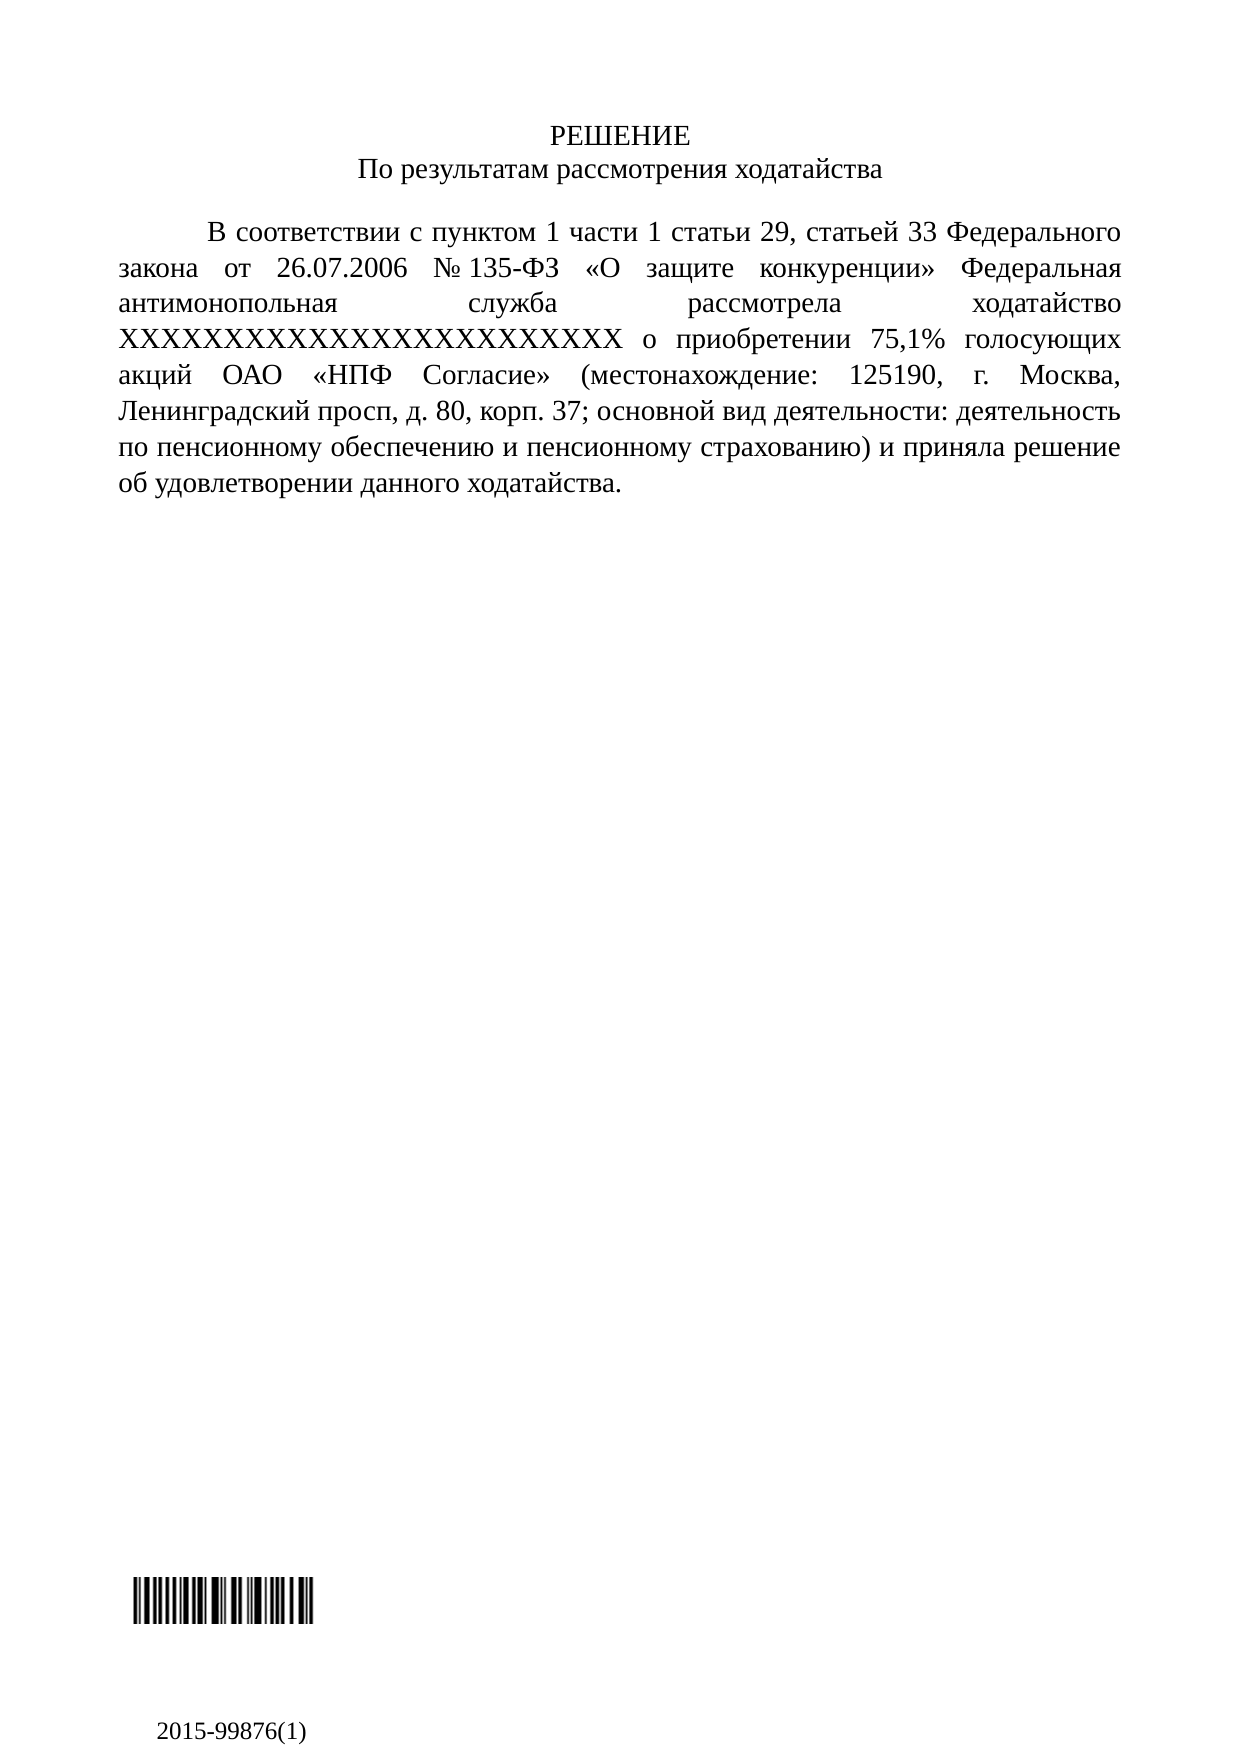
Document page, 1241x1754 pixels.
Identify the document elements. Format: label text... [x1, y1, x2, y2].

text В соответствии с пунктом 1 части 1 статьи 29, статьей 33 Федерального закона от 26.07.2006 № 135-ФЗ «О защите конкуренции» Федеральная антимонопольная служба рассмотрела ходатайство XXXXXXXXXXXXXXXXXXXXXXXX о приобретении 75,1% голосующих акций ОАО «НПФ Согласие» (местонахождение: 125190, г. Москва, Ленинградский просп, д. 80, корп. 37; основной вид деятельности: деятельность по пенсионному обеспечению и пенсионному страхованию) и приняла решение об удовлетворении данного ходатайства. [118, 214, 1122, 498]
text РЕШЕНИЕ [118, 118, 1122, 152]
picture [118, 1577, 331, 1624]
text По результатам рассмотрения ходатайства [118, 152, 1122, 185]
